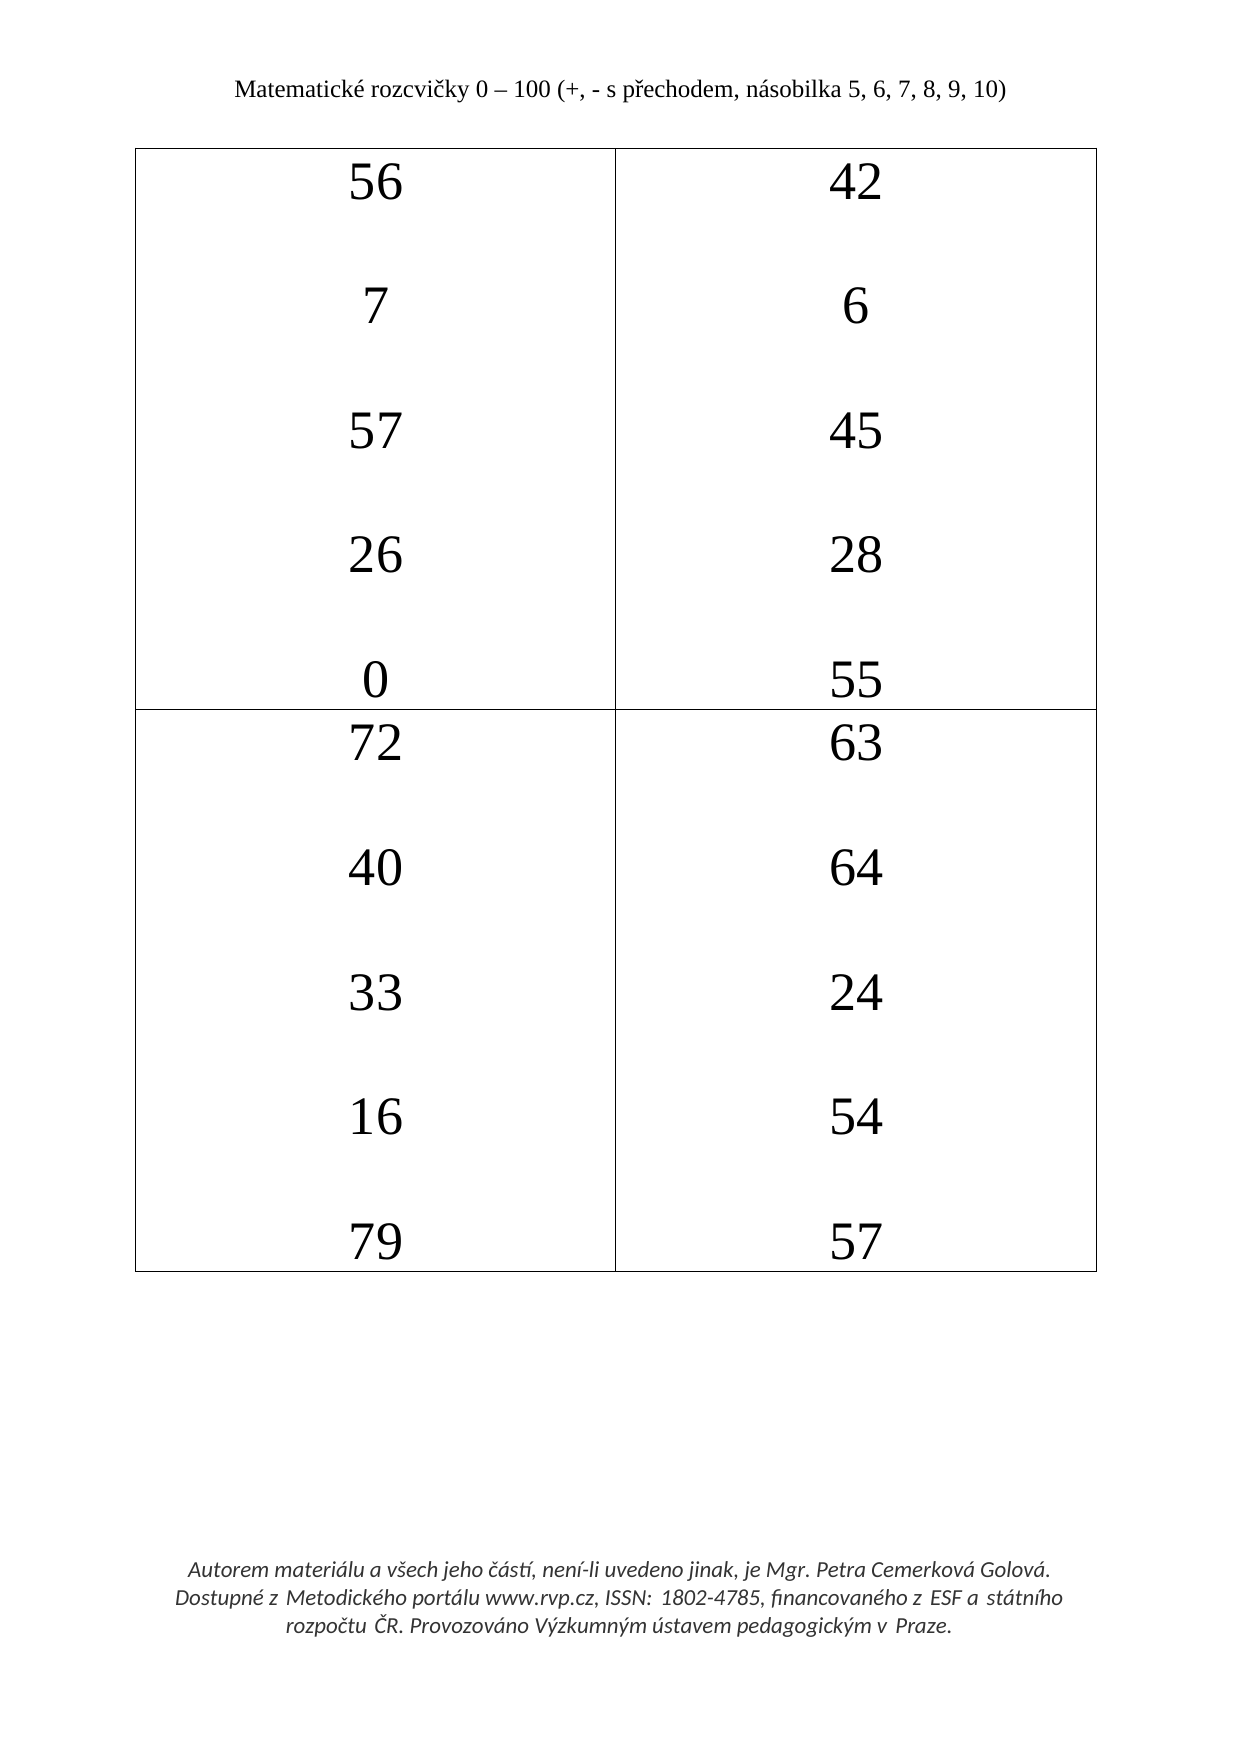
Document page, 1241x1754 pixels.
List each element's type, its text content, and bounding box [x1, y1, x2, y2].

table_header 56 7 57 26 0 [136, 149, 615, 709]
table_cell 72 40 33 16 79 [136, 710, 615, 1271]
table_header 42 6 45 28 55 [616, 149, 1096, 709]
table_cell 63 64 24 54 57 [616, 710, 1096, 1271]
